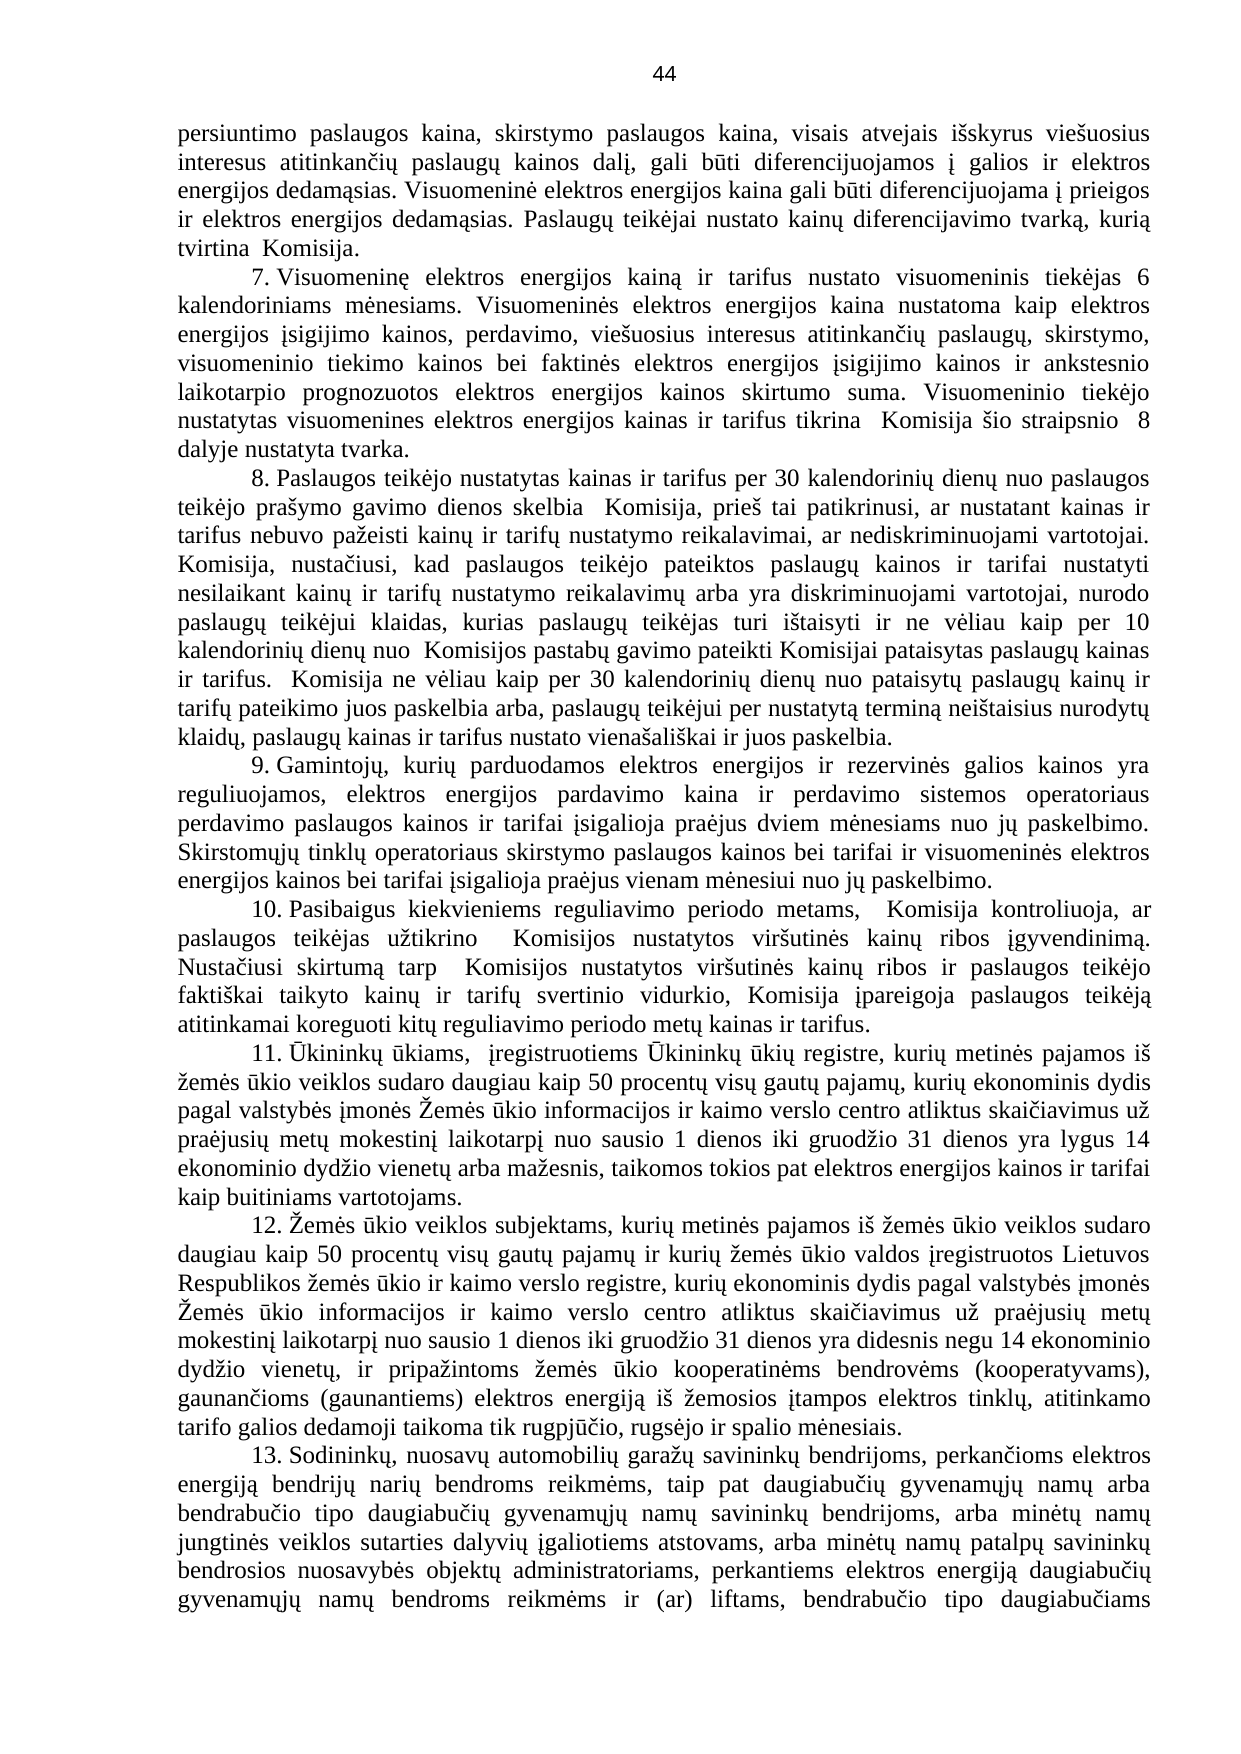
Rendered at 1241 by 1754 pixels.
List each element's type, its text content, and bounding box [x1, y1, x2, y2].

text 9. Gamintojų, kurių parduodamos elektros energijos ir rezervinės galios kainos yra reguliuojamos, elektros energijos pardavimo kaina ir perdavimo sistemos operatoriaus perdavimo paslaugos kainos ir tarifai įsigalioja praėjus dviem mėnesiams nuo jų paskelbimo. Skirstomųjų tinklų operatoriaus skirstymo paslaugos kainos bei tarifai ir visuomeninės elektros energijos kainos bei tarifai įsigalioja praėjus vienam mėnesiui nuo jų paskelbimo. [177, 751, 1151, 894]
text 8. Paslaugos teikėjo nustatytas kainas ir tarifus per 30 kalendorinių dienų nuo paslaugos teikėjo prašymo gavimo dienos skelbia Komisija, prieš tai patikrinusi, ar nustatant kainas ir tarifus nebuvo pažeisti kainų ir tarifų nustatymo reikalavimai, ar nediskriminuojami vartotojai. Komisija, nustačiusi, kad paslaugos teikėjo pateiktos paslaugų kainos ir tarifai nustatyti nesilaikant kainų ir tarifų nustatymo reikalavimų arba yra diskriminuojami vartotojai, nurodo paslaugų teikėjui klaidas, kurias paslaugų teikėjas turi ištaisyti ir ne vėliau kaip per 10 kalendorinių dienų nuo Komisijos pastabų gavimo pateikti Komisijai pataisytas paslaugų kainas ir tarifus. Komisija ne vėliau kaip per 30 kalendorinių dienų nuo pataisytų paslaugų kainų ir tarifų pateikimo juos paskelbia arba, paslaugų teikėjui per nustatytą terminą neištaisius nurodytų klaidų, paslaugų kainas ir tarifus nustato vienašališkai ir juos paskelbia. [177, 463, 1151, 751]
text 11. Ūkininkų ūkiams, įregistruotiems Ūkininkų ūkių registre, kurių metinės pajamos iš žemės ūkio veiklos sudaro daugiau kaip 50 procentų visų gautų pajamų, kurių ekonominis dydis pagal valstybės įmonės Žemės ūkio informacijos ir kaimo verslo centro atliktus skaičiavimus už praėjusių metų mokestinį laikotarpį nuo sausio 1 dienos iki gruodžio 31 dienos yra lygus 14 ekonominio dydžio vienetų arba mažesnis, taikomos tokios pat elektros energijos kainos ir tarifai kaip buitiniams vartotojams. [177, 1038, 1152, 1211]
text persiuntimo paslaugos kaina, skirstymo paslaugos kaina, visais atvejais išskyrus viešuosius interesus atitinkančių paslaugų kainos dalį, gali būti diferencijuojamos į galios ir elektros energijos dedamąsias. Visuomeninė elektros energijos kaina gali būti diferencijuojama į prieigos ir elektros energijos dedamąsias. Paslaugų teikėjai nustato kainų diferencijavimo tvarką, kurią tvirtina Komisija. [177, 118, 1151, 262]
text 12. Žemės ūkio veiklos subjektams, kurių metinės pajamos iš žemės ūkio veiklos sudaro daugiau kaip 50 procentų visų gautų pajamų ir kurių žemės ūkio valdos įregistruotos Lietuvos Respublikos žemės ūkio ir kaimo verslo registre, kurių ekonominis dydis pagal valstybės įmonės Žemės ūkio informacijos ir kaimo verslo centro atliktus skaičiavimus už praėjusių metų mokestinį laikotarpį nuo sausio 1 dienos iki gruodžio 31 dienos yra didesnis negu 14 ekonominio dydžio vienetų, ir pripažintoms žemės ūkio kooperatinėms bendrovėms (kooperatyvams), gaunančioms (gaunantiems) elektros energiją iš žemosios įtampos elektros tinklų, atitinkamo tarifo galios dedamoji taikoma tik rugpjūčio, rugsėjo ir spalio mėnesiais. [177, 1211, 1152, 1441]
text 13. Sodininkų, nuosavų automobilių garažų savininkų bendrijoms, perkančioms elektros energiją bendrijų narių bendroms reikmėms, taip pat daugiabučių gyvenamųjų namų arba bendrabučio tipo daugiabučių gyvenamųjų namų savininkų bendrijoms, arba minėtų namų jungtinės veiklos sutarties dalyvių įgaliotiems atstovams, arba minėtų namų patalpų savininkų bendrosios nuosavybės objektų administratoriams, perkantiems elektros energiją daugiabučių gyvenamųjų namų bendroms reikmėms ir (ar) liftams, bendrabučio tipo daugiabučiams [177, 1441, 1152, 1613]
text 10. Pasibaigus kiekvieniems reguliavimo periodo metams, Komisija kontroliuoja, ar paslaugos teikėjas užtikrino Komisijos nustatytos viršutinės kainų ribos įgyvendinimą. Nustačiusi skirtumą tarp Komisijos nustatytos viršutinės kainų ribos ir paslaugos teikėjo faktiškai taikyto kainų ir tarifų svertinio vidurkio, Komisija įpareigoja paslaugos teikėją atitinkamai koreguoti kitų reguliavimo periodo metų kainas ir tarifus. [177, 894, 1152, 1038]
text 7. Visuomeninę elektros energijos kainą ir tarifus nustato visuomeninis tiekėjas 6 kalendoriniams mėnesiams. Visuomeninės elektros energijos kaina nustatoma kaip elektros energijos įsigijimo kainos, perdavimo, viešuosius interesus atitinkančių paslaugų, skirstymo, visuomeninio tiekimo kainos bei faktinės elektros energijos įsigijimo kainos ir ankstesnio laikotarpio prognozuotos elektros energijos kainos skirtumo suma. Visuomeninio tiekėjo nustatytas visuomenines elektros energijos kainas ir tarifus tikrina Komisija šio straipsnio 8 dalyje nustatyta tvarka. [177, 262, 1151, 463]
